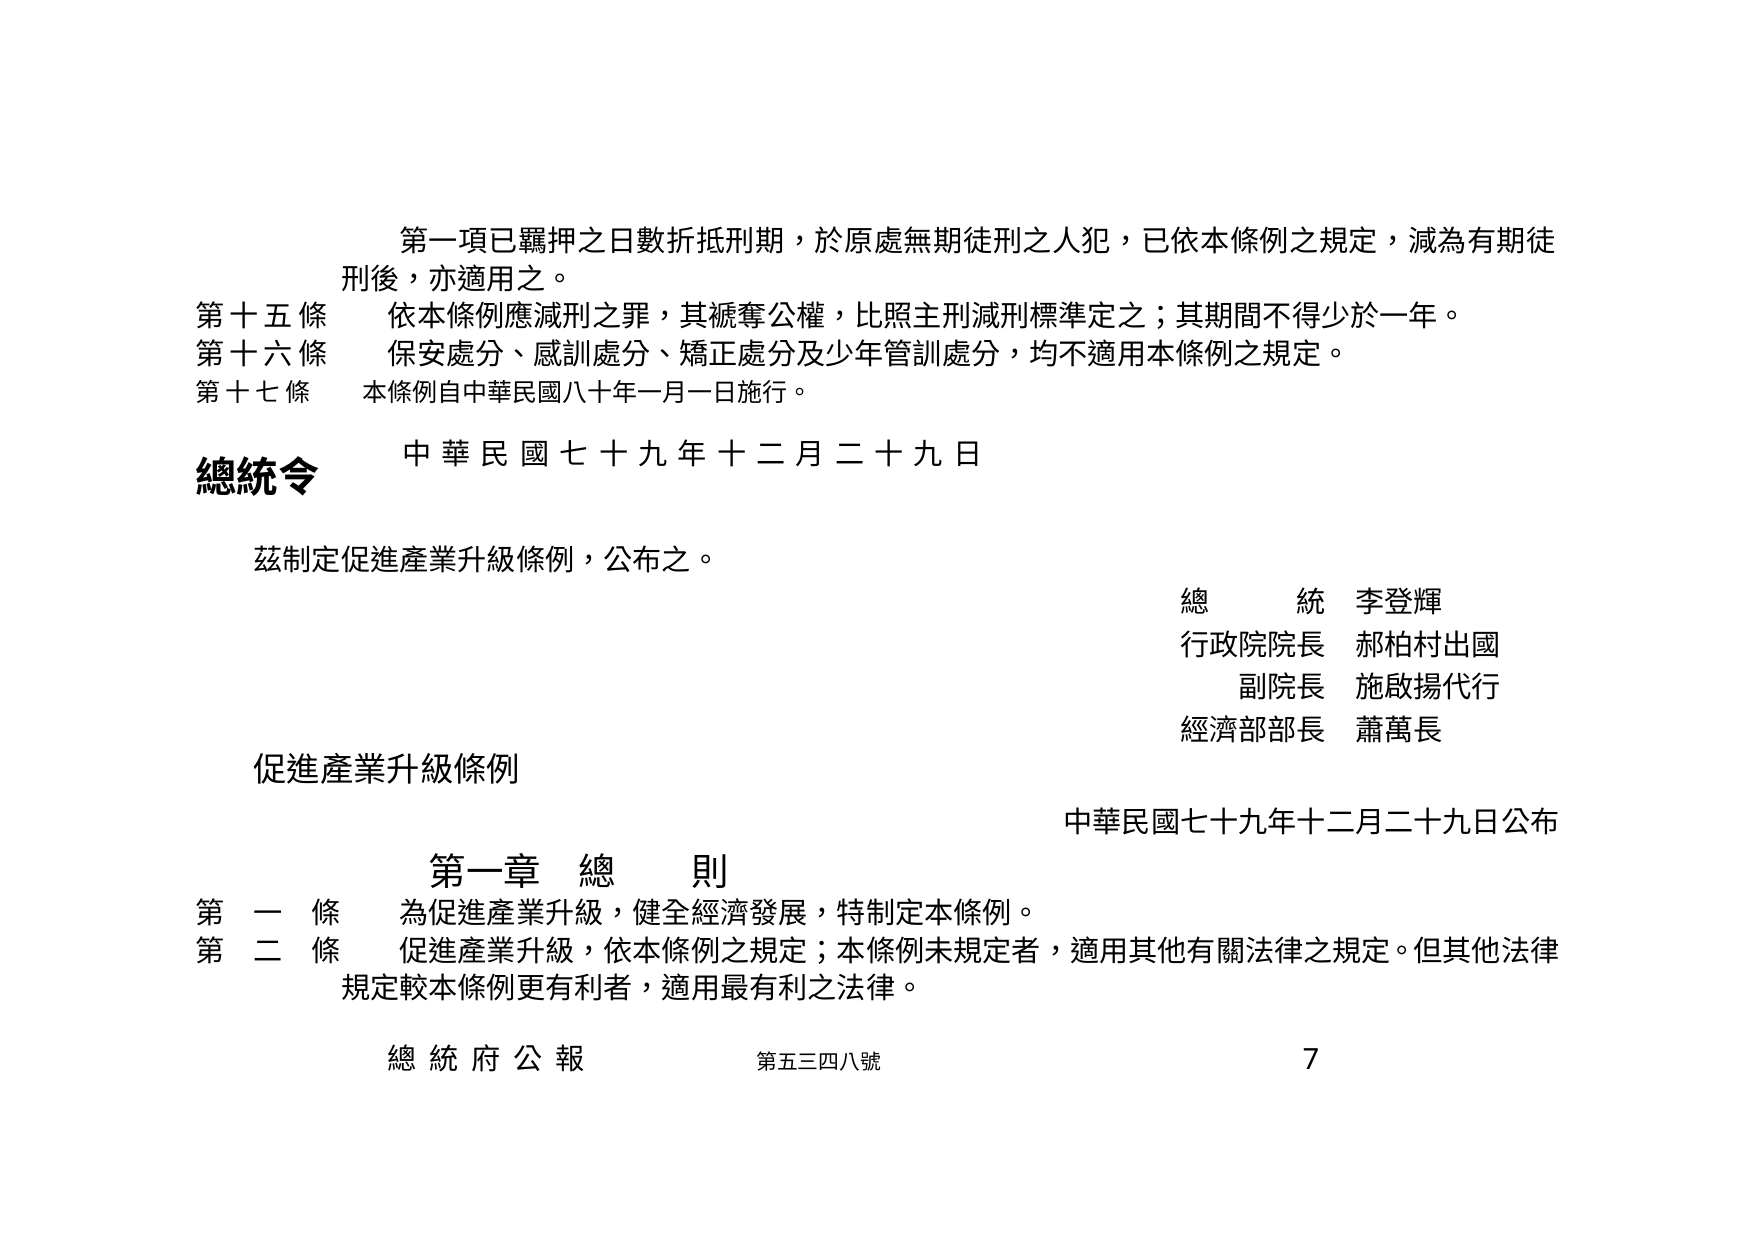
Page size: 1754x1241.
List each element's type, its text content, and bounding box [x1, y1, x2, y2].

text 茲制定促進產業升級條例，公布之。 [195, 540, 1559, 578]
text 副院長 施啟揚代行 [195, 668, 1501, 705]
table_header 總統令 [192, 434, 399, 540]
text 第 一 條 為促進產業升級，健全經濟發展，特制定本條例。 [195, 894, 1559, 931]
table_header 中華民國七十九年十二月二十九日 [399, 434, 986, 540]
text 經濟部部長 蕭萬長 [195, 710, 1442, 748]
text 第十六條 保安處分、感訓處分、矯正處分及少年管訓處分，均不適用本條例之規定。 [195, 334, 1559, 372]
text 行政院院長 郝柏村出國 [195, 625, 1501, 663]
text 第十五條 依本條例應減刑之罪，其褫奪公權，比照主刑減刑標準定之；其期間不得少於一年。 [195, 297, 1559, 334]
text 第 二 條 促進產業升級，依本條例之規定；本條例未規定者，適用其他有關法律之規定。但其他法律規定較本條例更有利者，適用最有利之法律。 [195, 931, 1559, 1006]
text 總 統 李登輝 [195, 583, 1442, 620]
text 第一章 總 則 [428, 852, 1559, 894]
text 中華民國七十九年十二月二十九日公布 [195, 802, 1559, 839]
text 第一項已羈押之日數折抵刑期，於原處無期徒刑之人犯，已依本條例之規定，減為有期徒刑後，亦適用之。 [341, 222, 1559, 297]
text 促進產業升級條例 [253, 748, 1559, 789]
text 第十七條 本條例自中華民國八十年一月一日施行。 [195, 372, 1559, 409]
